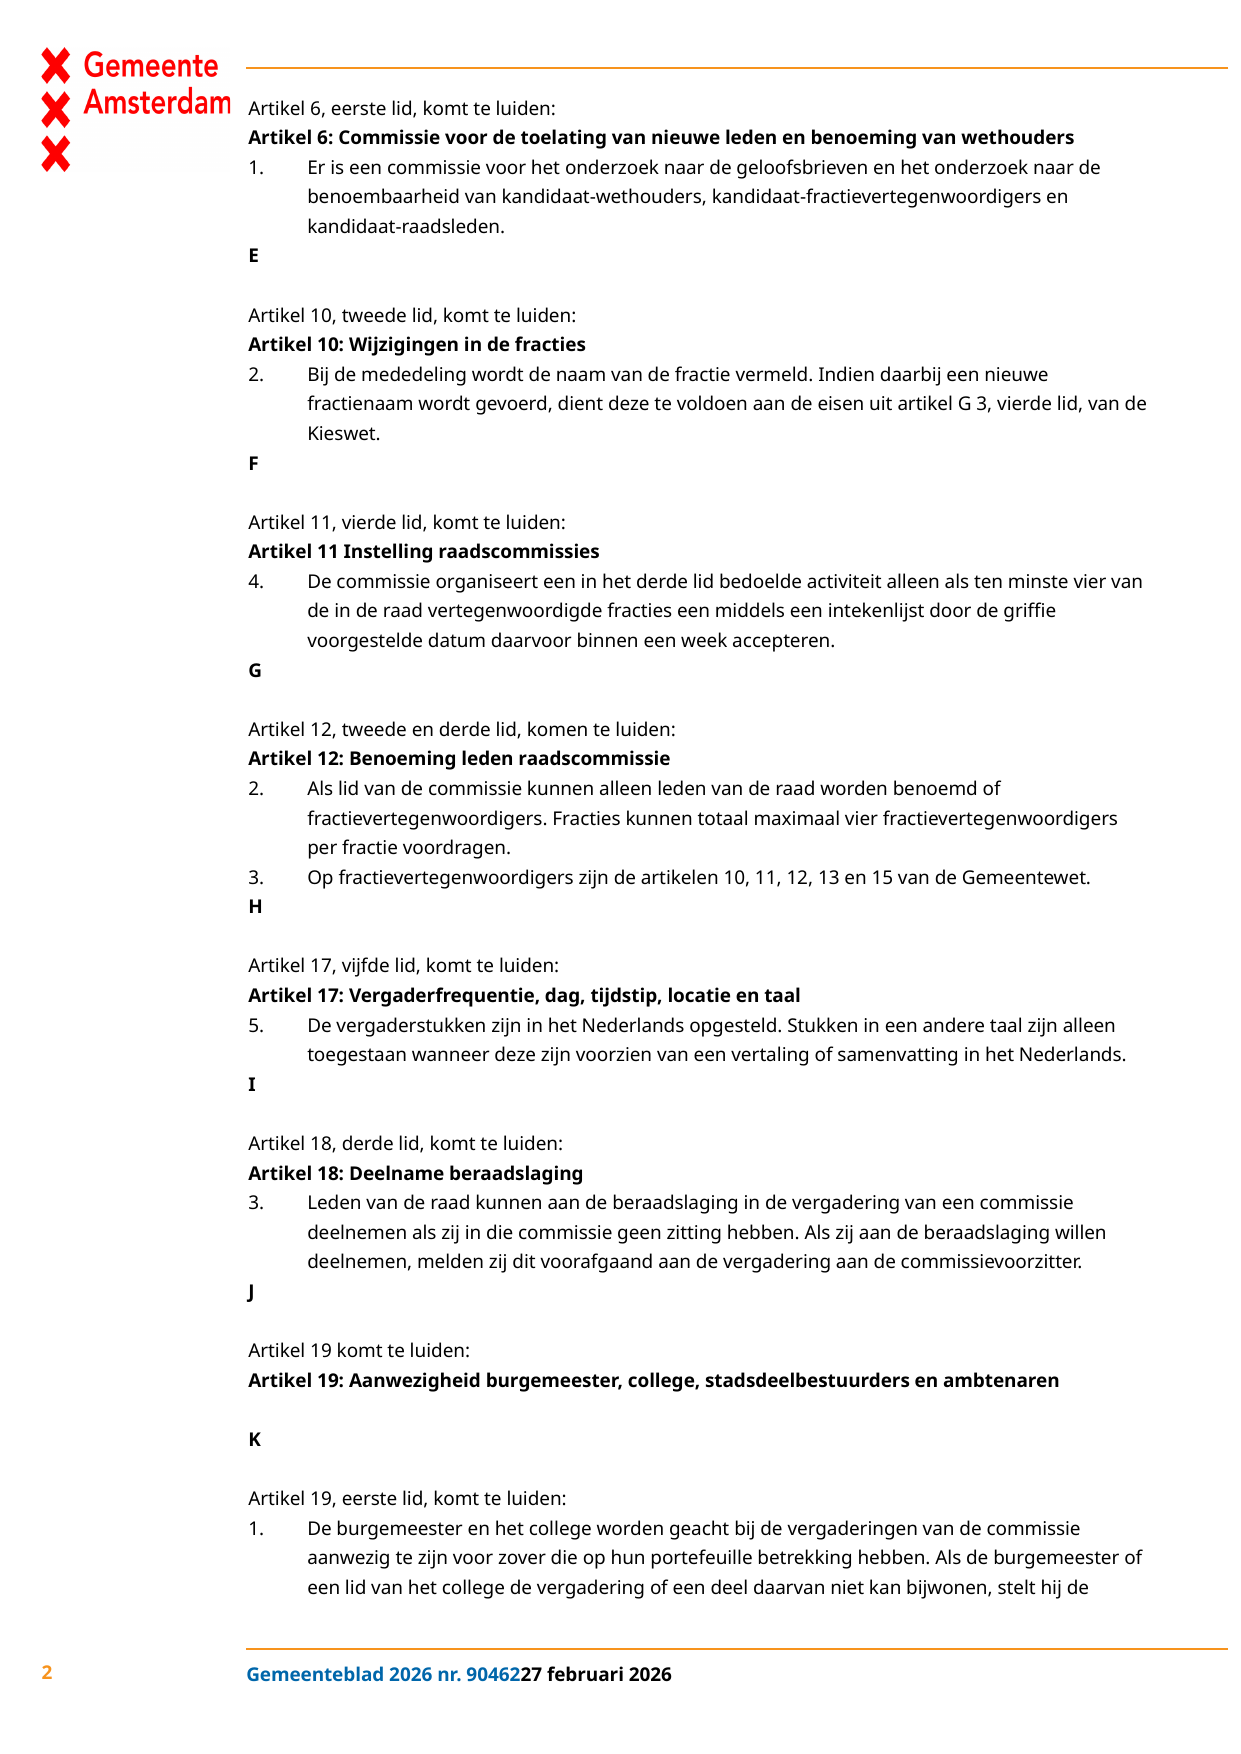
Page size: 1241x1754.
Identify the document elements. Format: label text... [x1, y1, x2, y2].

list Bij de mededeling wordt de naam van de fractie vermeld. Indien daarbij een nieuwe fractienaam wordt gevoerd, dient deze te voldoen aan de eisen uit artikel G 3, vierde lid, van de Kieswet. [248, 361, 1152, 446]
list De burgemeester en het college worden geacht bij de vergaderingen van de commissie aanwezig te zijn voor zover die op hun portefeuille betrekking hebben. Als de burgemeester of een lid van het college de vergadering of een deel daarvan niet kan bijwonen, stelt hij de [248, 1515, 1152, 1600]
list De commissie organiseert een in het derde lid bedoelde activiteit alleen als ten minste vier van de in de raad vertegenwoordigde fracties een middels een intekenlijst door de griffie voorgestelde datum daarvoor binnen een week accepteren. [248, 568, 1152, 653]
picture [41, 47, 231, 172]
text F [248, 450, 1152, 476]
text Artikel 17: Vergaderfrequentie, dag, tijdstip, locatie en taal [248, 982, 1152, 1008]
text Artikel 12, tweede en derde lid, komen te luiden: [248, 716, 1152, 742]
text K [248, 1426, 1152, 1452]
text Artikel 11 Instelling raadscommissies [248, 538, 1152, 564]
text Artikel 19 komt te luiden: [248, 1337, 1152, 1363]
text Artikel 6: Commissie voor de toelating van nieuwe leden en benoeming van wethouders [248, 124, 1152, 150]
list Leden van de raad kunnen aan de beraadslaging in de vergadering van een commissie deelnemen als zij in die commissie geen zitting hebben. Als zij aan de beraadslaging willen deelnemen, melden zij dit voorafgaand aan de vergadering aan de commissievoorzitter. [248, 1189, 1152, 1274]
text Artikel 18: Deelname beraadslaging [248, 1160, 1152, 1186]
text H [248, 893, 1152, 919]
text Artikel 10: Wijzigingen in de fracties [248, 331, 1152, 357]
text Artikel 19, eerste lid, komt te luiden: [248, 1485, 1152, 1511]
text G [248, 657, 1152, 683]
text Artikel 12: Benoeming leden raadscommissie [248, 746, 1152, 771]
text Artikel 17, vijfde lid, komt te luiden: [248, 953, 1152, 978]
text Artikel 6, eerste lid, komt te luiden: [248, 95, 1152, 121]
text Artikel 18, derde lid, komt te luiden: [248, 1130, 1152, 1156]
text Artikel 11, vierde lid, komt te luiden: [248, 509, 1152, 535]
text I [248, 1071, 1152, 1097]
text J [248, 1278, 1152, 1304]
text Artikel 19: Aanwezigheid burgemeester, college, stadsdeelbestuurders en ambtenaren [248, 1367, 1152, 1393]
list Als lid van de commissie kunnen alleen leden van de raad worden benoemd of fractievertegenwoordigers. Fracties kunnen totaal maximaal vier fractievertegenwoordigers per fractie voordragen. [248, 775, 1152, 860]
list De vergaderstukken zijn in het Nederlands opgesteld. Stukken in een andere taal zijn alleen toegestaan wanneer deze zijn voorzien van een vertaling of samenvatting in het Nederlands. [248, 1012, 1152, 1067]
list Op fractievertegenwoordigers zijn de artikelen 10, 11, 12, 13 en 15 van de Gemeentewet. [248, 864, 1152, 890]
list Er is een commissie voor het onderzoek naar de geloofsbrieven en het onderzoek naar de benoembaarheid van kandidaat-wethouders, kandidaat-fractievertegenwoordigers en kandidaat-raadsleden. [248, 154, 1152, 239]
text E [248, 243, 1152, 268]
text Artikel 10, tweede lid, komt te luiden: [248, 302, 1152, 328]
